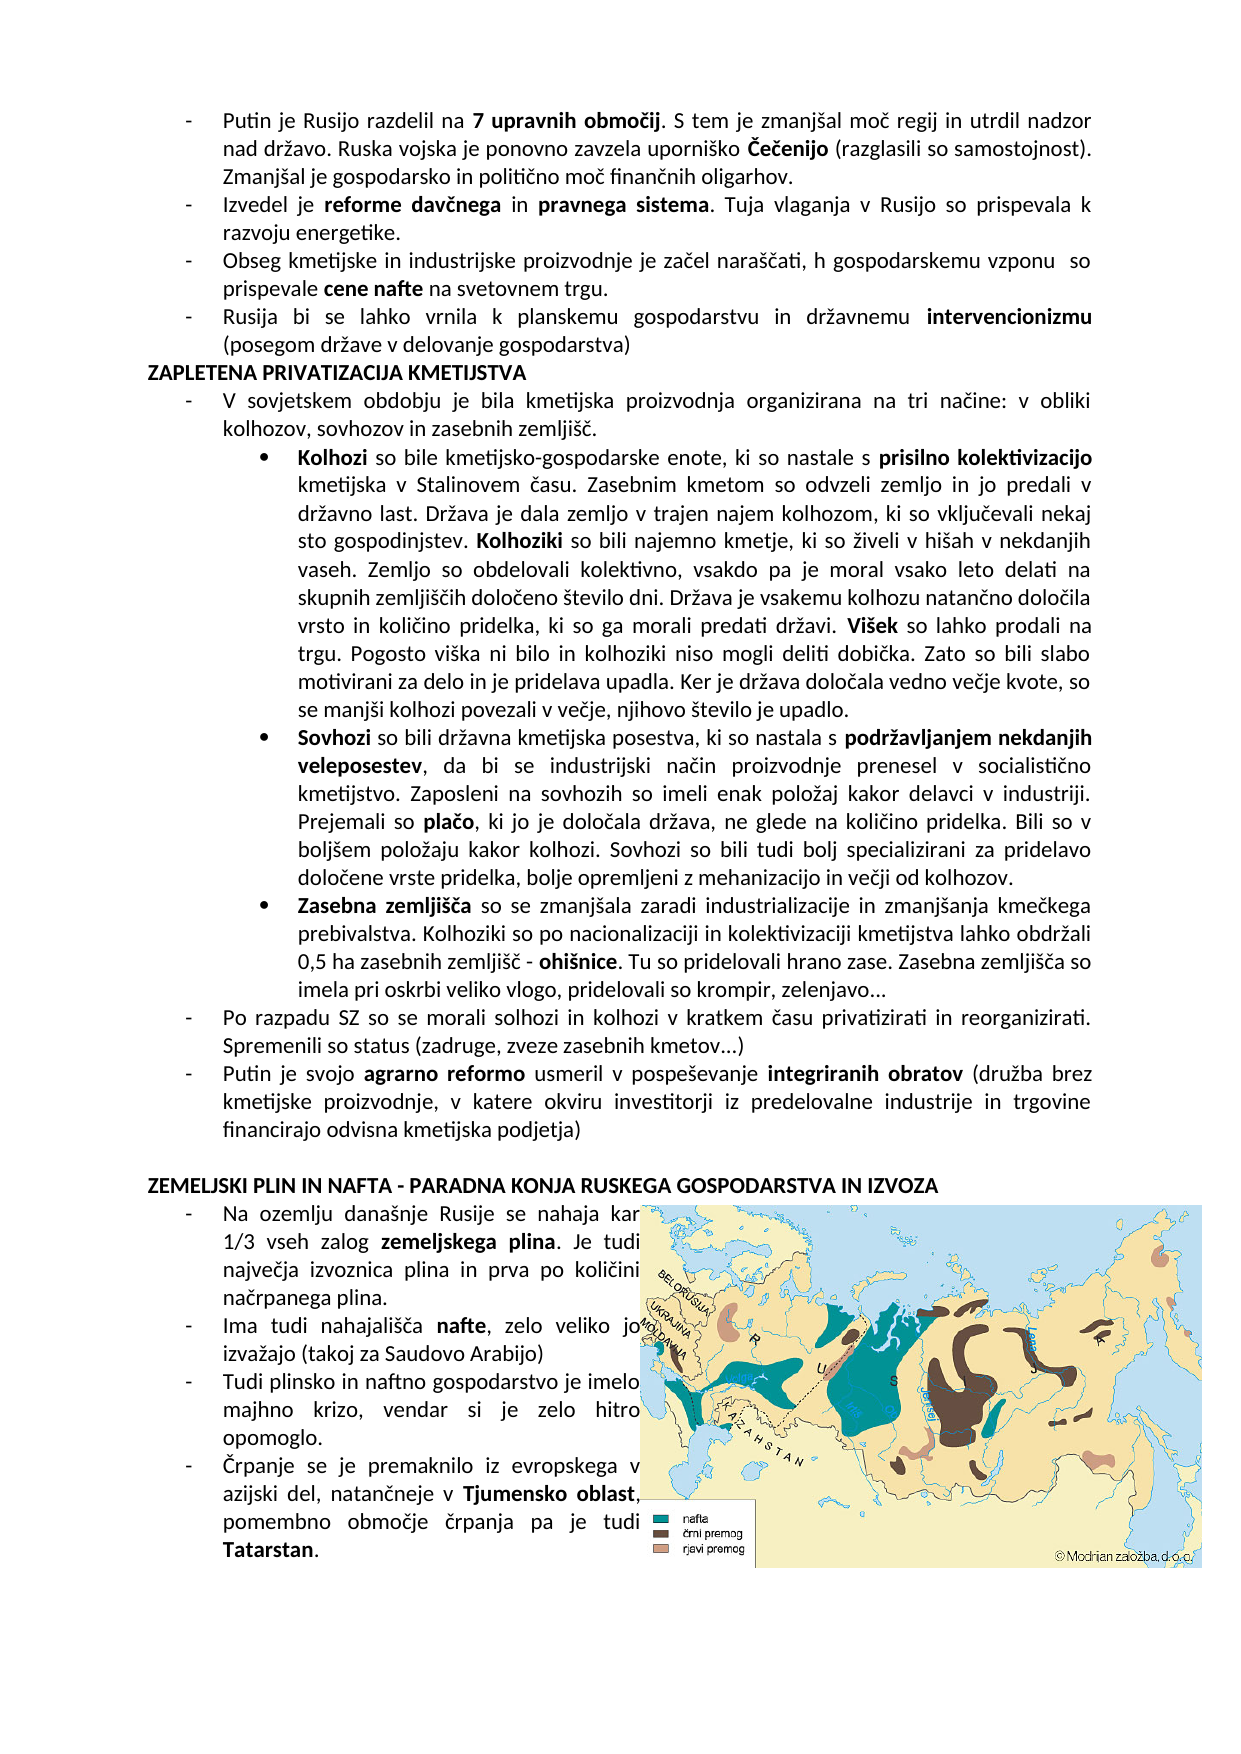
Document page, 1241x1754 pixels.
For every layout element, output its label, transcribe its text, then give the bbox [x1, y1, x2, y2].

list Ima tudi nahajališča nafte, zelo veliko jo izvažajo (takoj za Saudovo Arabijo) [185, 1311, 1092, 1367]
list Tudi plinsko in naftno gospodarstvo je imelo majhno krizo, vendar si je zelo hitro opomoglo. [185, 1367, 1092, 1451]
text ZEMELJSKI PLIN IN NAFTA - PARADNA KONJA RUSKEGA GOSPODARSTVA IN IZVOZA [148, 1171, 1092, 1199]
list Sovhozi so bili državna kmetijska posestva, ki so nastala s podržavljanjem nekdanjih veleposestev, da bi se industrijski način proizvodnje prenesel v socialistično kmetijstvo. Zaposleni na sovhozih so imeli enak položaj kakor delavci v industriji. Prejemali so plačo, ki jo je določala država, ne glede na količino pridelka. Bili so v boljšem položaju kakor kolhozi. Sovhozi so bili tudi bolj specializirani za pridelavo določene vrste pridelka, bolje opremljeni z mehanizacijo in večji od kolhozov. [260, 723, 1092, 891]
picture [640, 1205, 1202, 1568]
list Na ozemlju današnje Rusije se nahaja kar 1/3 vseh zalog zemeljskega plina. Je tudi največja izvoznica plina in prva po količini načrpanega plina. [185, 1199, 1092, 1311]
list Po razpadu SZ so se morali solhozi in kolhozi v kratkem času privatizirati in reorganizirati. Spremenili so status (zadruge, zveze zasebnih kmetov...) [185, 1003, 1092, 1059]
list V sovjetskem obdobju je bila kmetijska proizvodnja organizirana na tri načine: v obliki kolhozov, sovhozov in zasebnih zemljišč. [185, 387, 1092, 443]
list Kolhozi so bile kmetijsko-gospodarske enote, ki so nastale s prisilno kolektivizacijo kmetijska v Stalinovem času. Zasebnim kmetom so odvzeli zemljo in jo predali v državno last. Država je dala zemljo v trajen najem kolhozom, ki so vključevali nekaj sto gospodinjstev. Kolhoziki so bili najemno kmetje, ki so živeli v hišah v nekdanjih vaseh. Zemljo so obdelovali kolektivno, vsakdo pa je moral vsako leto delati na skupnih zemljiščih določeno število dni. Država je vsakemu kolhozu natančno določila vrsto in količino pridelka, ki so ga morali predati državi. Višek so lahko prodali na trgu. Pogosto viška ni bilo in kolhoziki niso mogli deliti dobička. Zato so bili slabo motivirani za delo in je pridelava upadla. Ker je država določala vedno večje kvote, so se manjši kolhozi povezali v večje, njihovo število je upadlo. [260, 443, 1092, 723]
list Putin je svojo agrarno reformo usmeril v pospeševanje integriranih obratov (družba brez kmetijske proizvodnje, v katere okviru investitorji iz predelovalne industrije in trgovine financirajo odvisna kmetijska podjetja) [185, 1059, 1092, 1143]
list Rusija bi se lahko vrnila k planskemu gospodarstvu in državnemu intervencionizmu (posegom države v delovanje gospodarstva) [185, 302, 1092, 358]
list Obseg kmetijske in industrijske proizvodnje je začel naraščati, h gospodarskemu vzponu so prispevale cene nafte na svetovnem trgu. [185, 246, 1092, 302]
text ZAPLETENA PRIVATIZACIJA KMETIJSTVA [148, 358, 1092, 387]
list Izvedel je reforme davčnega in pravnega sistema. Tuja vlaganja v Rusijo so prispevala k razvoju energetike. [185, 190, 1092, 246]
list Putin je Rusijo razdelil na 7 upravnih območij. S tem je zmanjšal moč regij in utrdil nadzor nad državo. Ruska vojska je ponovno zavzela uporniško Čečenijo (razglasili so samostojnost). Zmanjšal je gospodarsko in politično moč finančnih oligarhov. [185, 106, 1092, 190]
list Zasebna zemljišča so se zmanjšala zaradi industrializacije in zmanjšanja kmečkega prebivalstva. Kolhoziki so po nacionalizaciji in kolektivizaciji kmetijstva lahko obdržali 0,5 ha zasebnih zemljišč - ohišnice. Tu so pridelovali hrano zase. Zasebna zemljišča so imela pri oskrbi veliko vlogo, pridelovali so krompir, zelenjavo... [260, 891, 1092, 1003]
list Črpanje se je premaknilo iz evropskega v azijski del, natančneje v Tjumensko oblast, pomembno območje črpanja pa je tudi Tatarstan. [185, 1451, 1092, 1563]
